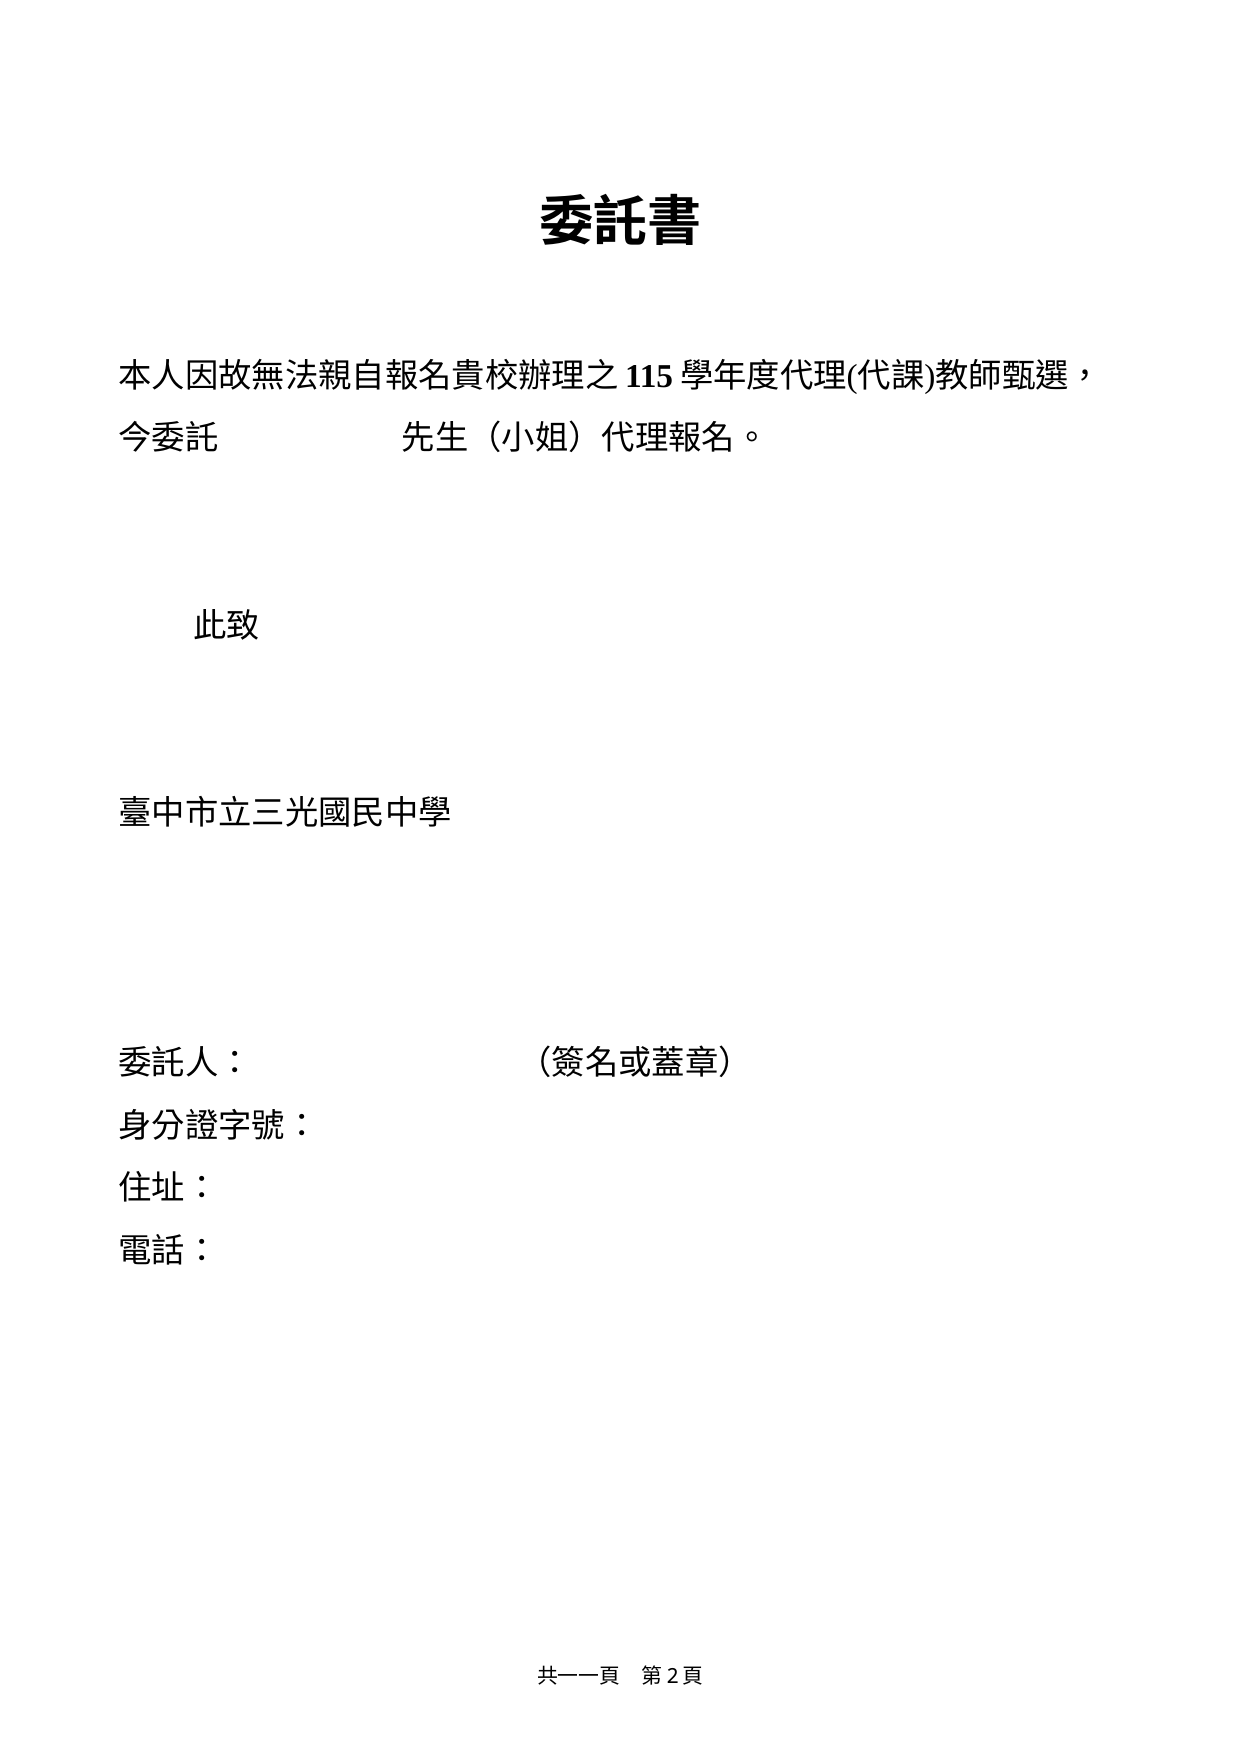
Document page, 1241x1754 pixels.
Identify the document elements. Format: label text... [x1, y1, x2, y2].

text 委託人： （簽名或蓋章） [118, 1019, 1122, 1081]
table_cell [1078, 78, 1187, 144]
text 住址： [118, 1144, 1122, 1206]
table_cell [1074, 78, 1078, 144]
text 委託書 [118, 144, 1122, 269]
table_cell [118, 78, 147, 144]
table_cell [147, 78, 1074, 144]
text 此致 [118, 581, 1122, 644]
text 本人因故無法親自報名貴校辦理之115學年度代理(代課)教師甄選， [118, 331, 1122, 394]
text 電話： [118, 1206, 1122, 1269]
text 今委託 先生（小姐）代理報名。 [118, 394, 1122, 456]
text 身分證字號： [118, 1081, 1122, 1144]
text 臺中市立三光國民中學 [118, 769, 1122, 831]
